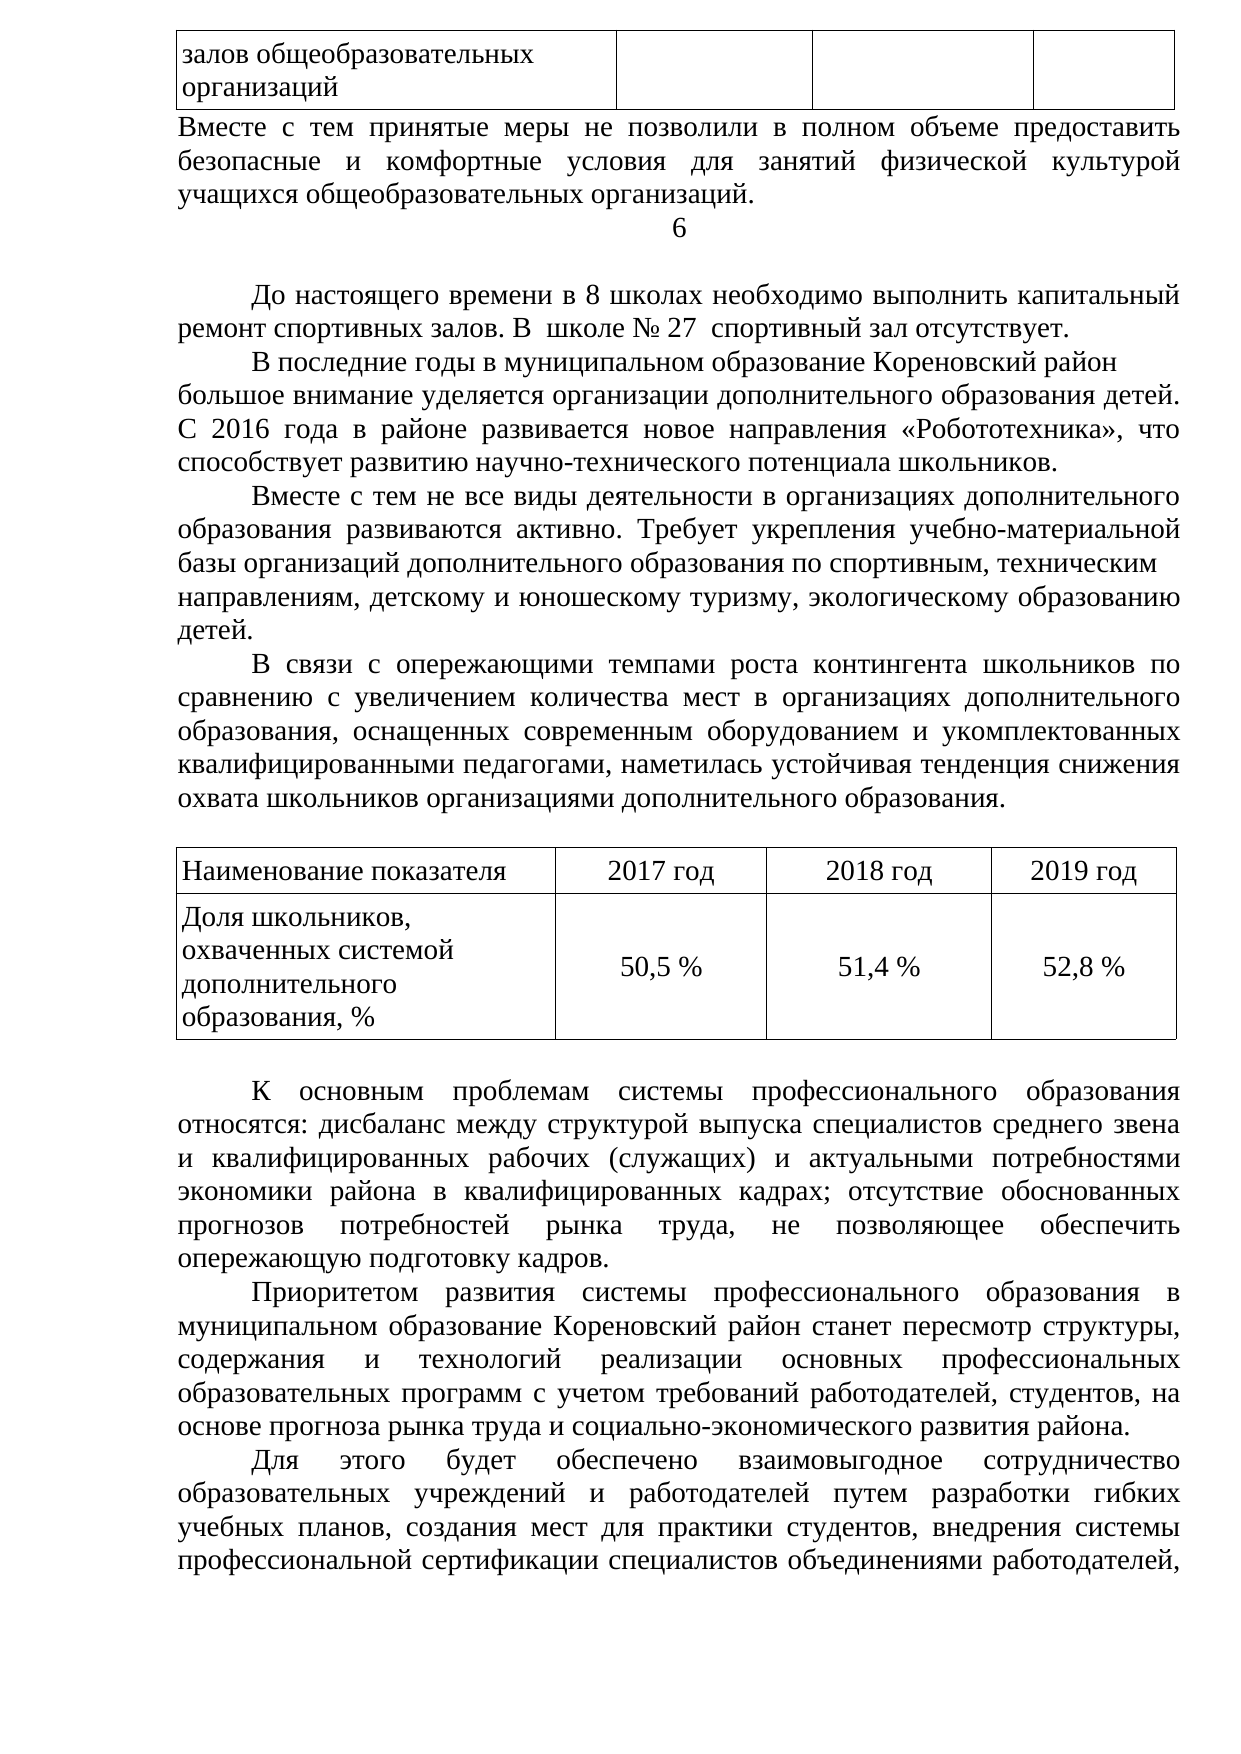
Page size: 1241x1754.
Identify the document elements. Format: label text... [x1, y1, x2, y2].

text Вместе с тем не все виды деятельности в организациях дополнительного образования развиваются активно. Требует укрепления учебно-материальной базы организаций дополнительного образования по спортивным, техническим [177, 478, 1181, 579]
text 6 [177, 210, 1181, 243]
text Для этого будет обеспечено взаимовыгодное сотрудничество образовательных учреждений и работодателей путем разработки гибких учебных планов, создания мест для практики студентов, внедрения системы профессиональной сертификации специалистов объединениями работодателей, [177, 1442, 1181, 1576]
table_header 2017 год [556, 848, 766, 893]
text До настоящего времени в 8 школах необходимо выполнить капитальный ремонт спортивных залов. В школе № 27 спортивный зал отсутствует. [177, 277, 1181, 344]
table_cell залов общеобразовательных организаций [177, 31, 616, 109]
table_cell 51,4 % [767, 894, 991, 1039]
table_header 2019 год [992, 848, 1176, 893]
table_cell 50,5 % [556, 894, 766, 1039]
table_header 2018 год [767, 848, 991, 893]
text направлениям, детскому и юношескому туризму, экологическому образованию детей. [177, 579, 1181, 646]
text В последние годы в муниципальном образование Кореновский район [177, 344, 1181, 377]
table_cell 52,8 % [992, 894, 1176, 1039]
table_header Наименование показателя [177, 848, 555, 893]
text Приоритетом развития системы профессионального образования в муниципальном образование Кореновский район станет пересмотр структуры, содержания и технологий реализации основных профессиональных образовательных программ с учетом требований работодателей, студентов, на основе прогноза рынка труда и социально-экономического развития района. [177, 1274, 1181, 1442]
table_cell [1034, 31, 1174, 109]
table_cell [813, 31, 1033, 109]
table_cell [617, 31, 812, 109]
text В связи с опережающими темпами роста контингента школьников по сравнению с увеличением количества мест в организациях дополнительного образования, оснащенных современным оборудованием и укомплектованных квалифицированными педагогами, наметилась устойчивая тенденция снижения охвата школьников организациями дополнительного образования. [177, 646, 1181, 813]
text К основным проблемам системы профессионального образования относятся: дисбаланс между структурой выпуска специалистов среднего звена и квалифицированных рабочих (служащих) и актуальными потребностями экономики района в квалифицированных кадрах; отсутствие обоснованных прогнозов потребностей рынка труда, не позволяющее обеспечить опережающую подготовку кадров. [177, 1073, 1181, 1274]
text большое внимание уделяется организации дополнительного образования детей. С 2016 года в районе развивается новое направления «Робототехника», что способствует развитию научно-технического потенциала школьников. [177, 377, 1181, 478]
text Вместе с тем принятые меры не позволили в полном объеме предоставить безопасные и комфортные условия для занятий физической культурой учащихся общеобразовательных организаций. [177, 109, 1181, 210]
table_cell Доля школьников, охваченных системой дополнительного образования, % [177, 894, 555, 1039]
